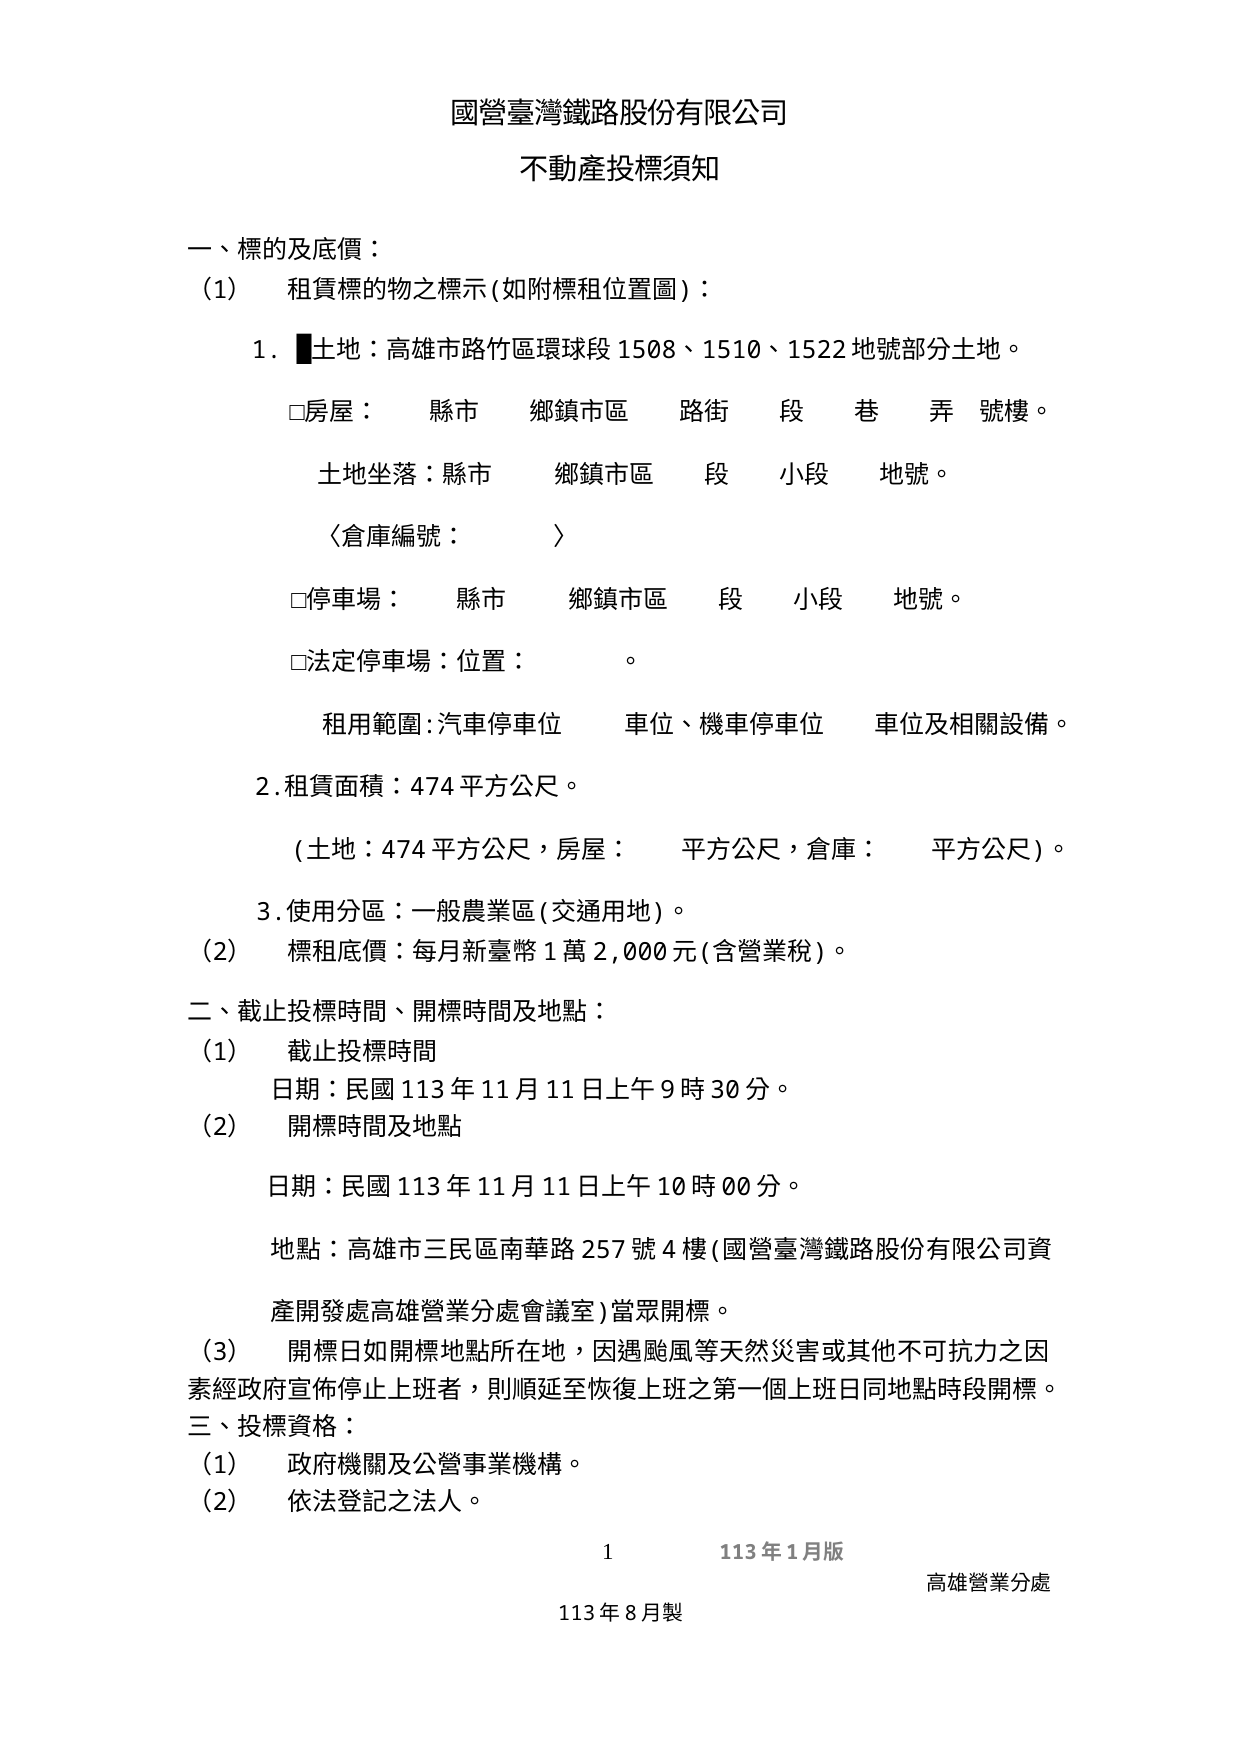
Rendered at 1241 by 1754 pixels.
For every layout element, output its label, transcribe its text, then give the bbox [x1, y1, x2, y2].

text 日期：民國113年11月11日上午10時00分。 [263, 1143, 1053, 1206]
list 依法登記之法人。 [187, 1481, 1051, 1518]
text 1. █土地：高雄市路竹區環球段1508、1510、1522地號部分土地。 [251, 306, 1053, 368]
text 國營臺灣鐵路股份有限公司 [187, 93, 1053, 131]
text (土地：474平方公尺，房屋： 平方公尺，倉庫： 平方公尺)。 [234, 806, 1053, 868]
text 2.租賃面積：474平方公尺。 [234, 743, 1053, 806]
text 二、截止投標時間、開標時間及地點： [187, 968, 1053, 1031]
text 〈倉庫編號： 〉 [254, 493, 1053, 556]
list 標租底價：每月新臺幣1萬2,000元(含營業稅)。 [187, 931, 1051, 968]
list 開標日如開標地點所在地，因遇颱風等天然災害或其他不可抗力之因素經政府宣佈停止上班者，則順延至恢復上班之第一個上班日同地點時段開標。 [187, 1331, 1051, 1406]
text □房屋： 縣市 鄉鎮市區 路街 段 巷 弄 號樓。 [289, 368, 1053, 431]
text 三、投標資格： [187, 1406, 1053, 1443]
list 開標時間及地點 [187, 1106, 1051, 1143]
list 租賃標的物之標示(如附標租位置圖)： [187, 268, 1051, 306]
text 租用範圍:汽車停車位 車位、機車停車位 車位及相關設備。 [320, 681, 1053, 743]
text 一、標的及底價： [187, 206, 1053, 268]
list 政府機關及公營事業機構。 [187, 1443, 1051, 1481]
text □法定停車場：位置： 。 [252, 618, 1053, 681]
text □停車場： 縣市 鄉鎮市區 段 小段 地號。 [291, 556, 1053, 618]
text 3.使用分區：一般農業區(交通用地)。 [234, 868, 1053, 931]
text 土地坐落：縣市 鄉鎮市區 段 小段 地號。 [317, 431, 1053, 493]
text 不動產投標須知 [187, 149, 1053, 187]
list 截止投標時間 [187, 1031, 1051, 1068]
text 地點：高雄市三民區南華路257號4樓(國營臺灣鐵路股份有限公司資產開發處高雄營業分處會議室)當眾開標。 [271, 1206, 1053, 1331]
text 日期：民國113年11月11日上午9時30分。 [270, 1068, 1051, 1106]
